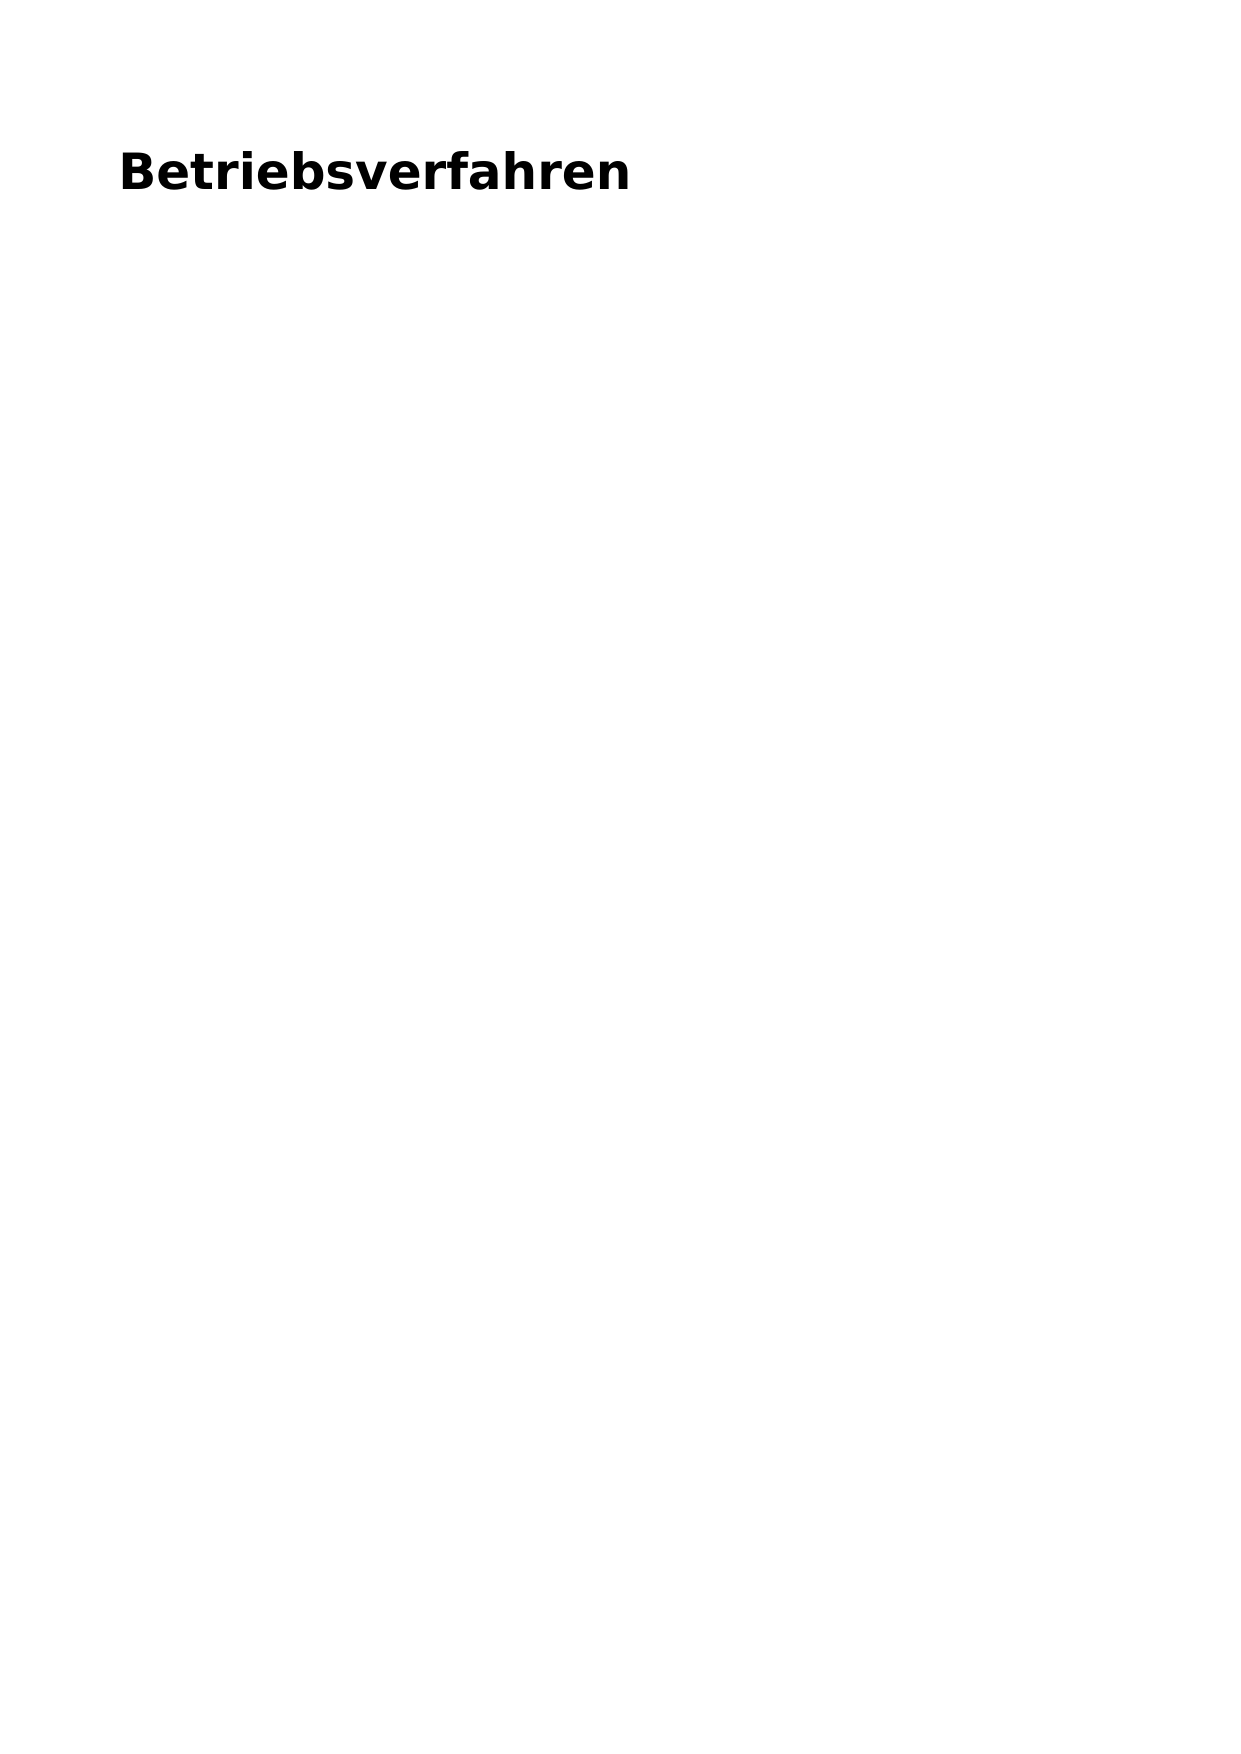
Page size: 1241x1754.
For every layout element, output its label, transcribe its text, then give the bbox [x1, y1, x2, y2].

subtitle Betriebsverfahren [118, 143, 1122, 201]
